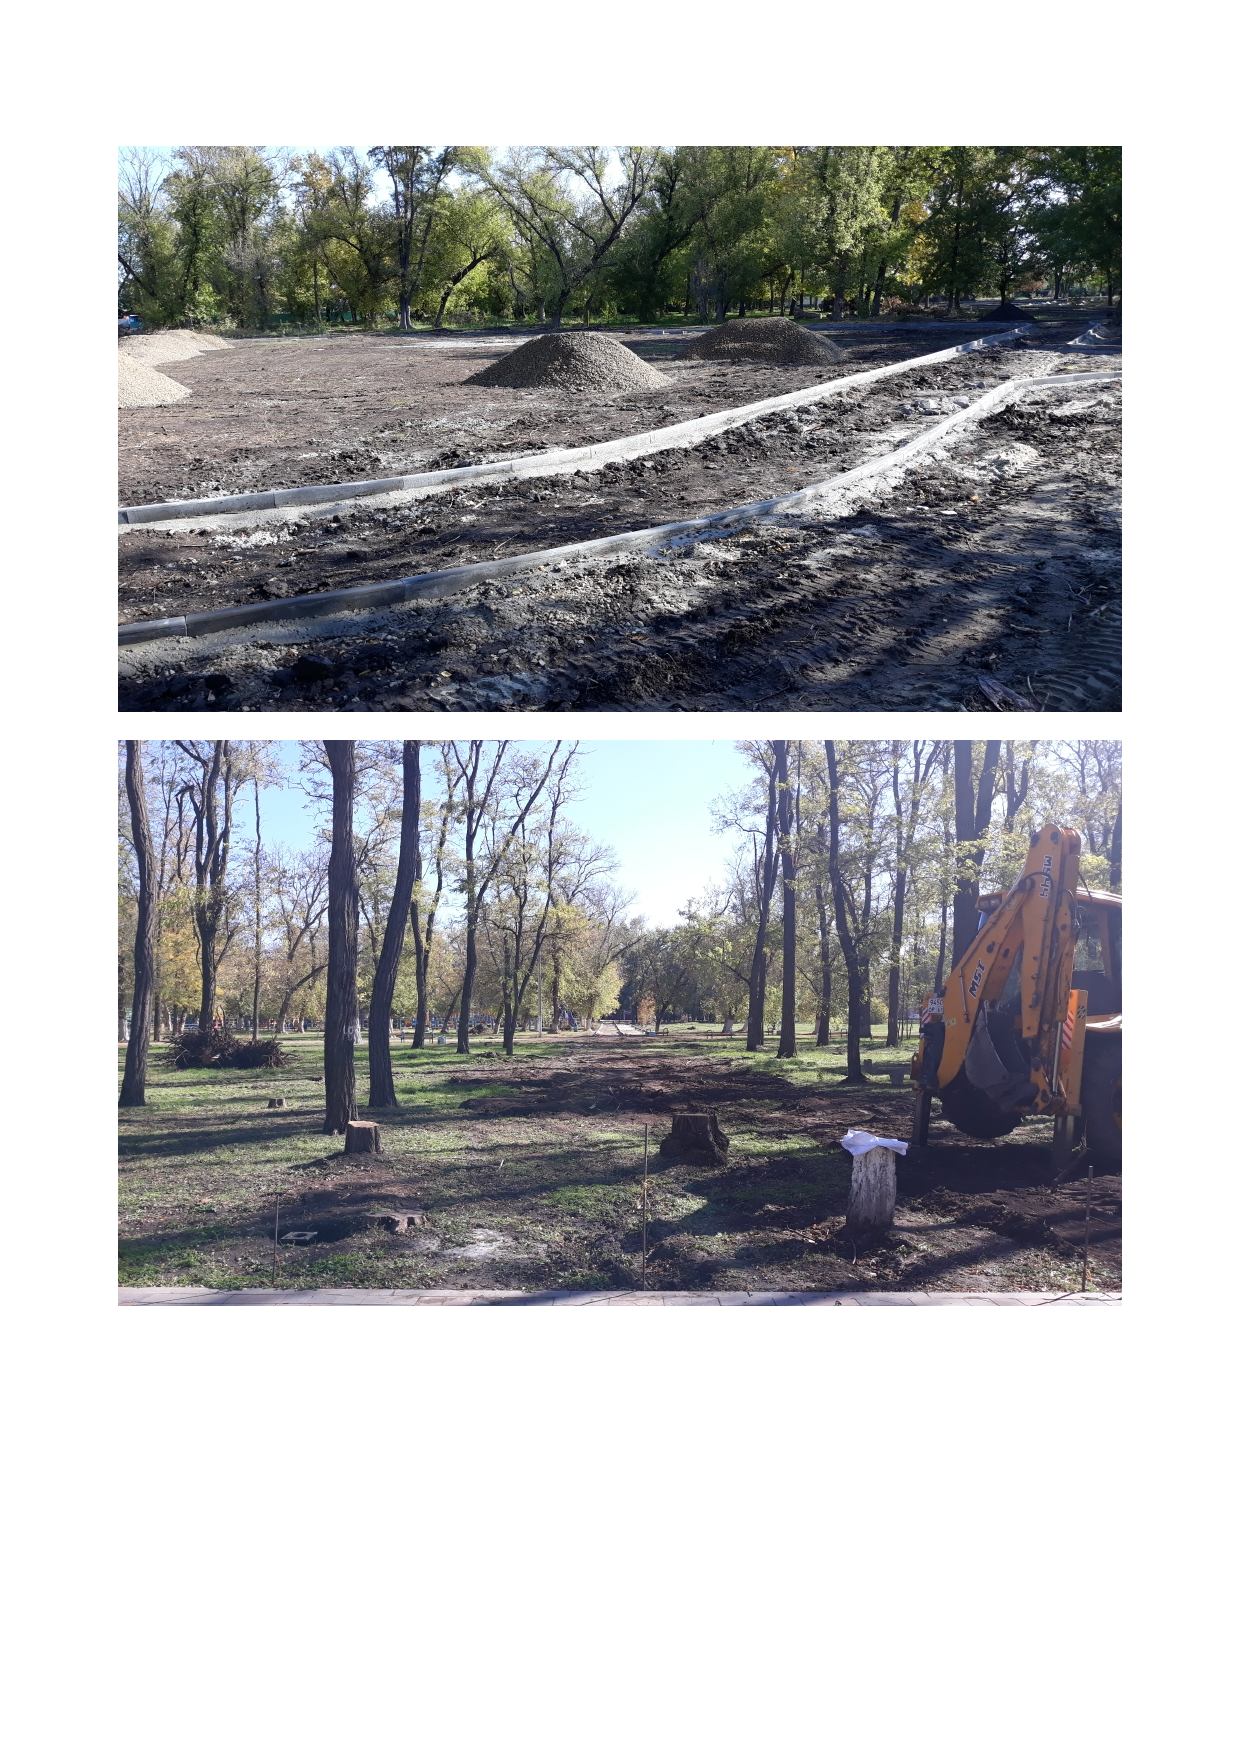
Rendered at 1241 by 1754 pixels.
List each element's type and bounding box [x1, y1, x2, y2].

picture [118, 146, 1122, 712]
picture [118, 740, 1122, 1306]
